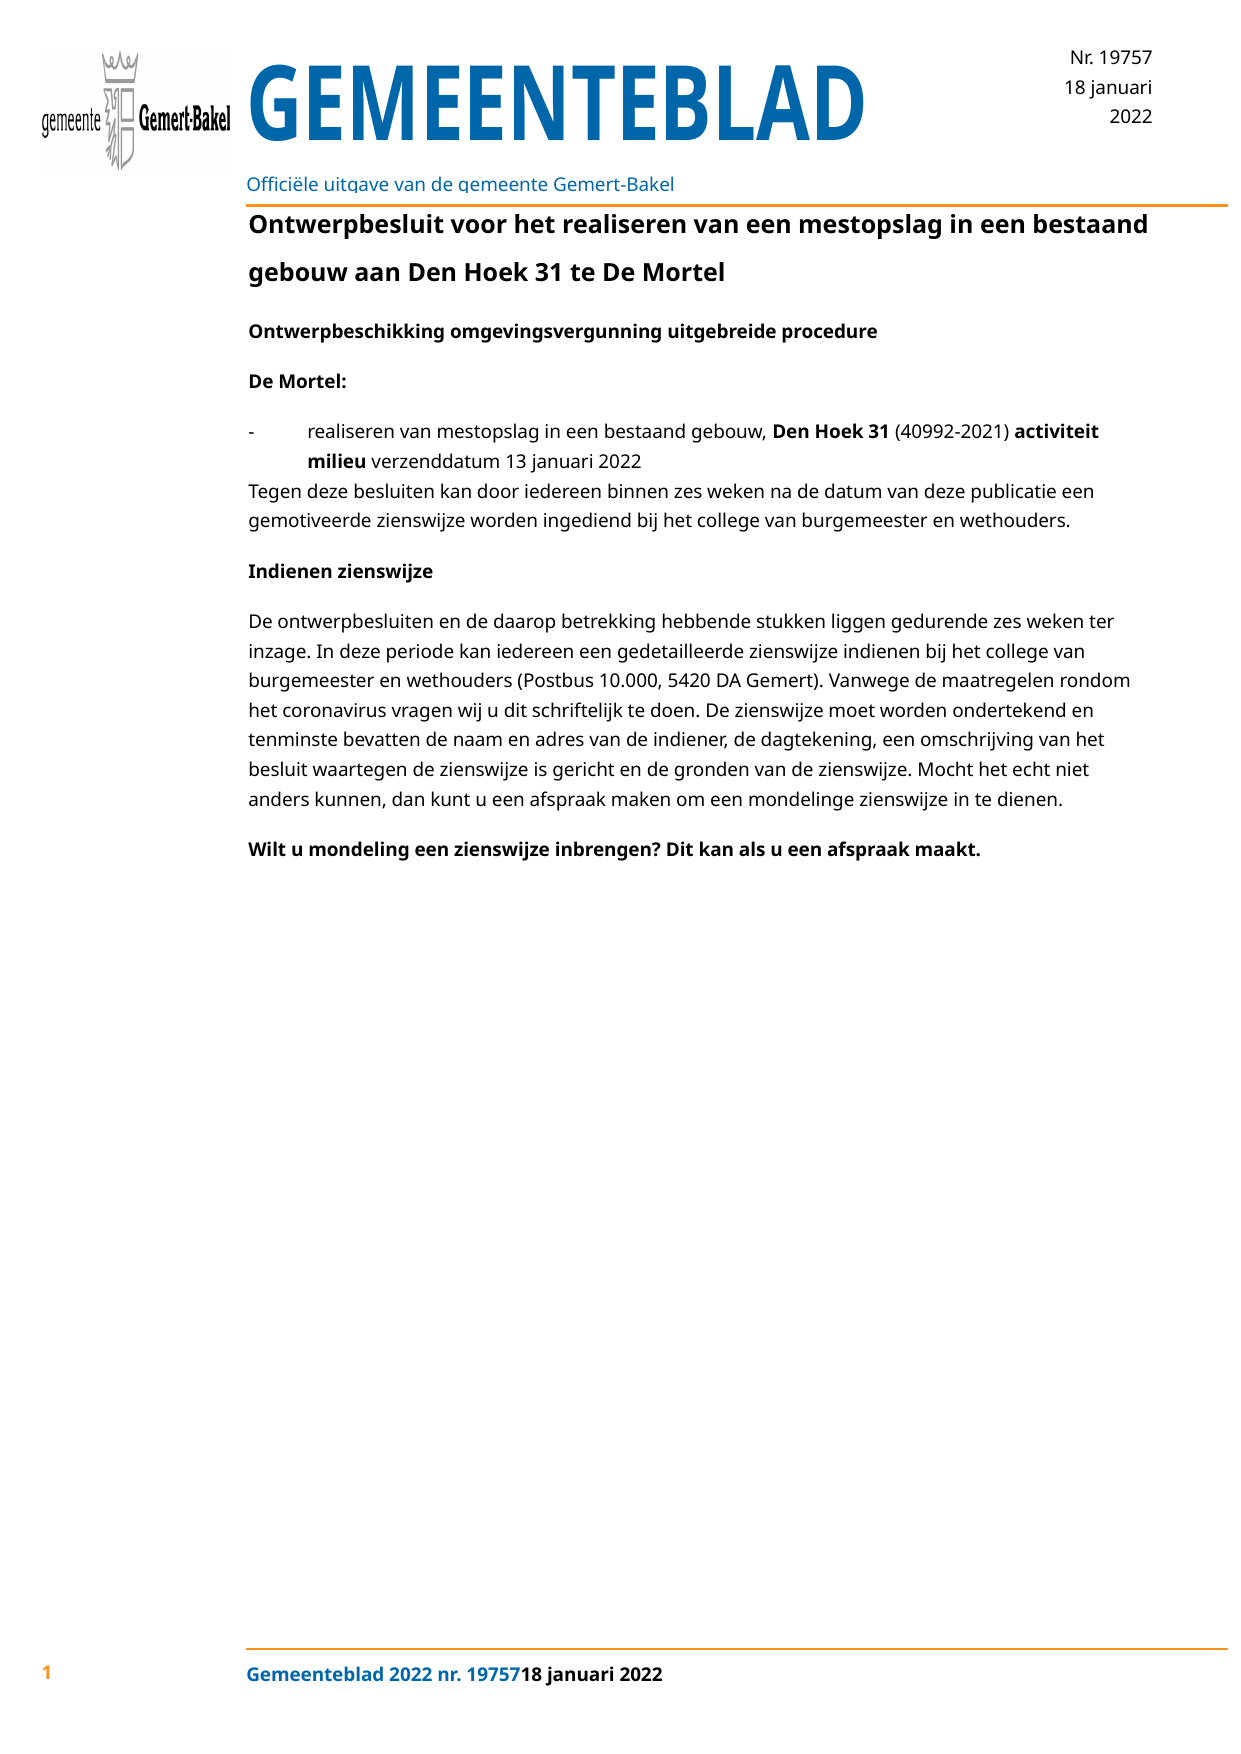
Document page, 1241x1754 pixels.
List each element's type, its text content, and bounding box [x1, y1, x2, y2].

picture [41, 47, 231, 172]
text Wilt u mondeling een zienswijze inbrengen? Dit kan als u een afspraak maakt. [248, 836, 1152, 862]
text Tegen deze besluiten kan door iedereen binnen zes weken na de datum van deze publicatie een gemotiveerde zienswijze worden ingediend bij het college van burgemeester en wethouders. [248, 478, 1152, 533]
text Ontwerpbesluit voor het realiseren van een mestopslag in een bestaand gebouw aan Den Hoek 31 te De Mortel [248, 207, 1152, 288]
text Ontwerpbeschikking omgevingsvergunning uitgebreide procedure [248, 318, 1152, 344]
text De Mortel: [248, 368, 1152, 394]
text Indienen zienswijze [248, 558, 1152, 584]
list realiseren van mestopslag in een bestaand gebouw, Den Hoek 31 (40992-2021) activiteit milieu verzenddatum 13 januari 2022 [248, 419, 1152, 474]
text De ontwerpbesluiten en de daarop betrekking hebbende stukken liggen gedurende zes weken ter inzage. In deze periode kan iedereen een gedetailleerde zienswijze indienen bij het college van burgemeester en wethouders (Postbus 10.000, 5420 DA Gemert). Vanwege de maatregelen rondom het coronavirus vragen wij u dit schriftelijk te doen. De zienswijze moet worden ondertekend en tenminste bevatten de naam en adres van de indiener, de dagtekening, een omschrijving van het besluit waartegen de zienswijze is gericht en de gronden van de zienswijze. Mocht het echt niet anders kunnen, dan kunt u een afspraak maken om een mondelinge zienswijze in te dienen. [248, 608, 1152, 812]
